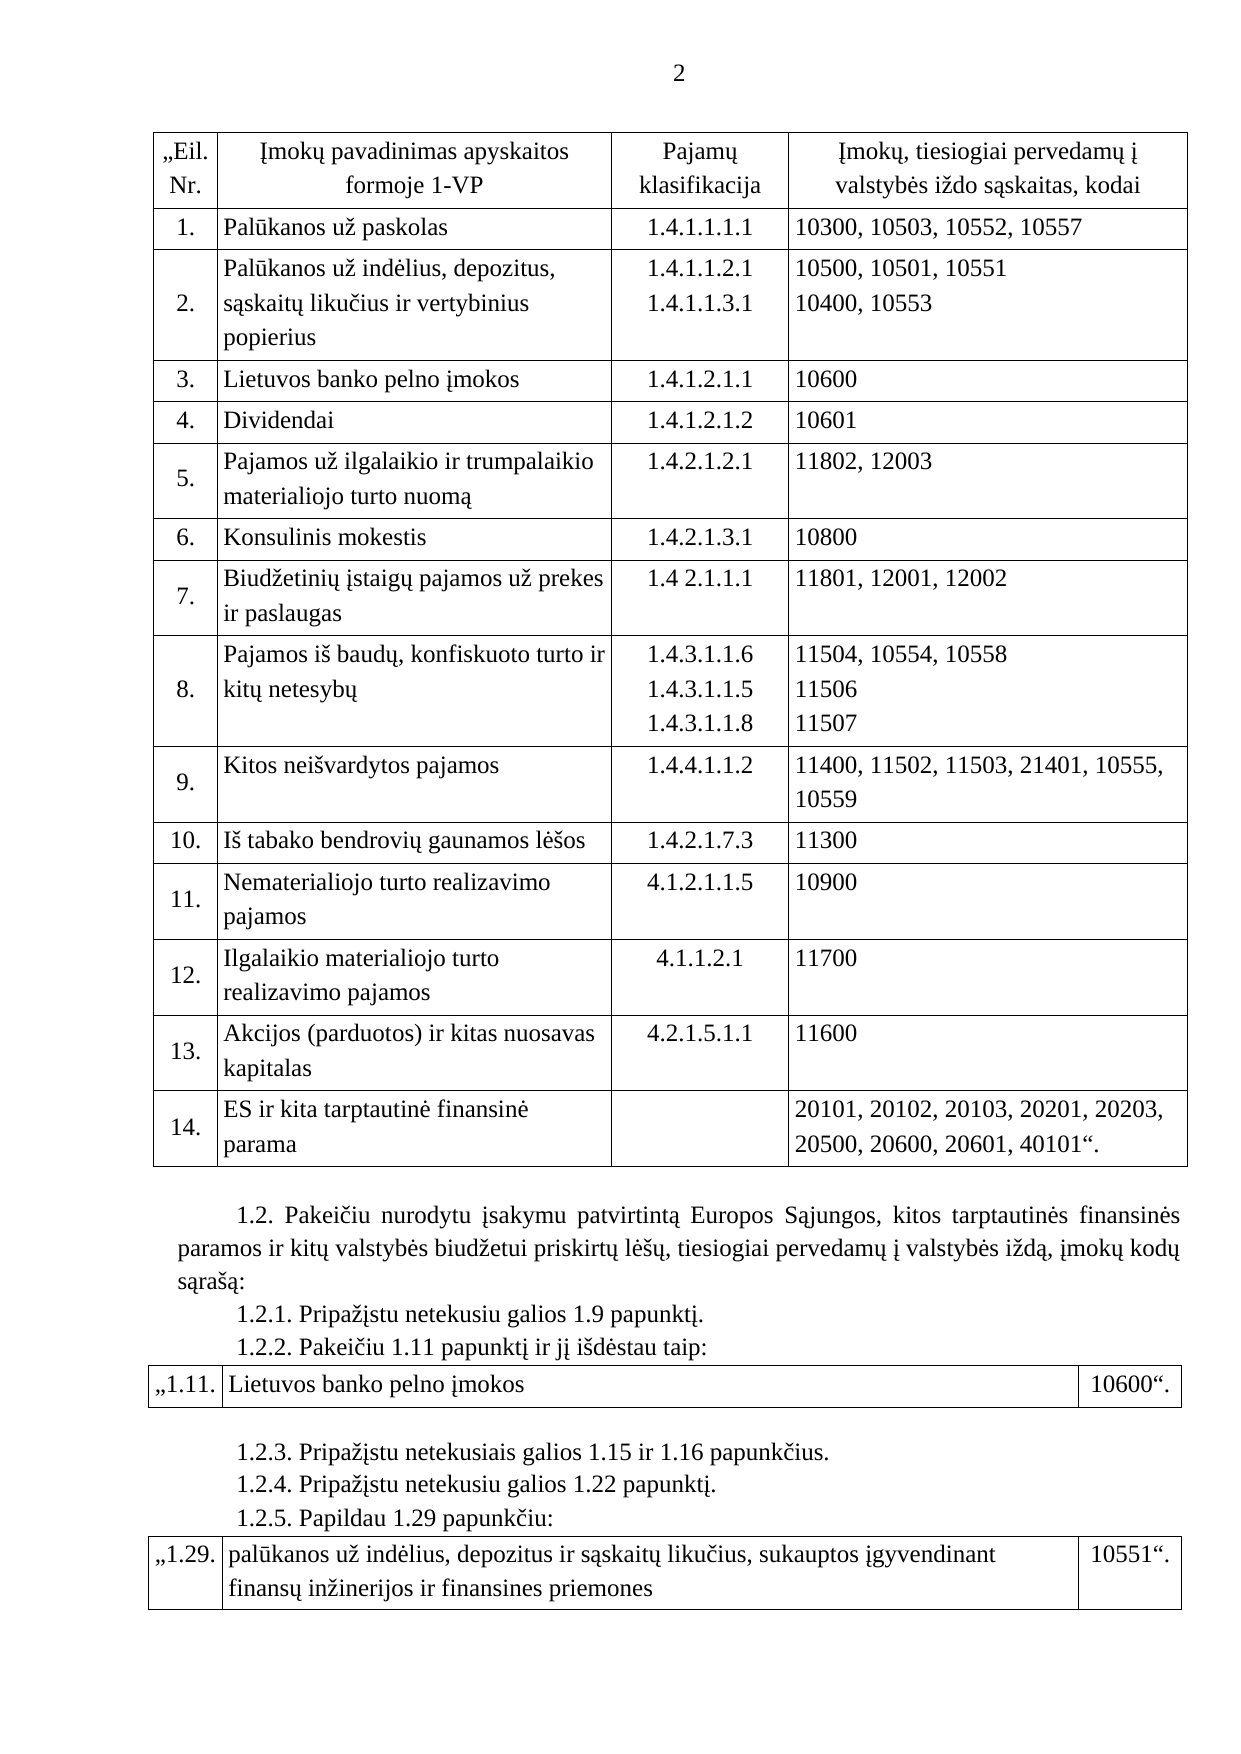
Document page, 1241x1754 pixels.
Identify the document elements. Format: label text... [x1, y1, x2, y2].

table_cell 11600 [789, 1016, 1187, 1090]
table_header palūkanos už indėlius, depozitus ir sąskaitų likučius, sukauptos įgyvendinant finansų inžinerijos ir finansines priemones [223, 1537, 1078, 1608]
table_cell 9. [154, 747, 217, 822]
table_header Įmokų, tiesiogiai pervedamų į valstybės iždo sąskaitas, kodai [789, 133, 1187, 208]
table_cell 1.4.3.1.1.6 1.4.3.1.1.5 1.4.3.1.1.8 [612, 636, 788, 746]
table_cell 1.4.1.2.1.1 [612, 361, 788, 401]
table_cell Konsulinis mokestis [218, 519, 611, 559]
table_header „Eil. Nr. [154, 133, 217, 208]
table_cell 11801, 12001, 12002 [789, 561, 1187, 635]
table_cell 11. [154, 864, 217, 939]
table_cell 2. [154, 250, 217, 360]
table_cell 10601 [789, 402, 1187, 442]
table_cell [612, 1091, 788, 1166]
table_cell Ilgalaikio materialiojo turto realizavimo pajamos [218, 940, 611, 1014]
table_cell 1.4.2.1.2.1 [612, 444, 788, 518]
table_cell 11300 [789, 823, 1187, 863]
table_header „1.29. [149, 1537, 222, 1608]
table_header „1.11. [149, 1366, 222, 1407]
table_cell 1.4.2.1.3.1 [612, 519, 788, 559]
table_cell Akcijos (parduotos) ir kitas nuosavas kapitalas [218, 1016, 611, 1090]
table_cell 4.1.2.1.1.5 [612, 864, 788, 939]
table_cell 3. [154, 361, 217, 401]
table_header 10600“. [1079, 1366, 1181, 1407]
table_cell 1.4.4.1.1.2 [612, 747, 788, 822]
table_cell Pajamos už ilgalaikio ir trumpalaikio materialiojo turto nuomą [218, 444, 611, 518]
table_cell ES ir kita tarptautinė finansinė parama [218, 1091, 611, 1166]
table_cell 5. [154, 444, 217, 518]
table_cell Biudžetinių įstaigų pajamos už prekes ir paslaugas [218, 561, 611, 635]
table_cell 1.4.1.1.2.1 1.4.1.1.3.1 [612, 250, 788, 360]
table_cell 10300, 10503, 10552, 10557 [789, 209, 1187, 249]
table_header 10551“. [1079, 1537, 1181, 1608]
table_cell Pajamos iš baudų, konfiskuoto turto ir kitų netesybų [218, 636, 611, 746]
text 1.2. Pakeičiu nurodytu įsakymu patvirtintą Europos Sąjungos, kitos tarptautinės finansinės paramos ir kitų valstybės biudžetui priskirtų lėšų, tiesiogiai pervedamų į valstybės iždą, įmokų kodų sąrašą: [177, 1200, 1181, 1295]
table_cell 4.1.1.2.1 [612, 940, 788, 1014]
text 1.2.1. Pripažįstu netekusiu galios 1.9 papunktį. [177, 1299, 1181, 1328]
table_cell 11400, 11502, 11503, 21401, 10555, 10559 [789, 747, 1187, 822]
table_cell 10500, 10501, 10551 10400, 10553 [789, 250, 1187, 360]
table_header Įmokų pavadinimas apyskaitos formoje 1-VP [218, 133, 611, 208]
table_header Pajamų klasifikacija [612, 133, 788, 208]
table_cell 20101, 20102, 20103, 20201, 20203, 20500, 20600, 20601, 40101“. [789, 1091, 1187, 1166]
table_cell 1.4.1.1.1.1 [612, 209, 788, 249]
table_header Lietuvos banko pelno įmokos [223, 1366, 1078, 1407]
table_cell 7. [154, 561, 217, 635]
table_cell 11802, 12003 [789, 444, 1187, 518]
text 1.2.2. Pakeičiu 1.11 papunktį ir jį išdėstau taip: [236, 1332, 1181, 1361]
table_cell Palūkanos už paskolas [218, 209, 611, 249]
table_cell 1.4.1.2.1.2 [612, 402, 788, 442]
table_cell Iš tabako bendrovių gaunamos lėšos [218, 823, 611, 863]
table_cell Nematerialiojo turto realizavimo pajamos [218, 864, 611, 939]
table_cell 8. [154, 636, 217, 746]
table_cell 10900 [789, 864, 1187, 939]
table_cell 10800 [789, 519, 1187, 559]
table_cell Lietuvos banko pelno įmokos [218, 361, 611, 401]
table_cell 11700 [789, 940, 1187, 1014]
table_cell Dividendai [218, 402, 611, 442]
table_cell 4.2.1.5.1.1 [612, 1016, 788, 1090]
table_cell 10600 [789, 361, 1187, 401]
table_cell 12. [154, 940, 217, 1014]
table_cell 13. [154, 1016, 217, 1090]
table_cell 11504, 10554, 10558 11506 11507 [789, 636, 1187, 746]
text 1.2.4. Pripažįstu netekusiu galios 1.22 papunktį. [177, 1469, 1181, 1498]
table_cell 1.4 2.1.1.1 [612, 561, 788, 635]
table_cell 14. [154, 1091, 217, 1166]
table_cell 4. [154, 402, 217, 442]
table_cell 1.4.2.1.7.3 [612, 823, 788, 863]
table_cell 6. [154, 519, 217, 559]
table_cell Kitos neišvardytos pajamos [218, 747, 611, 822]
table_cell 10. [154, 823, 217, 863]
table_cell Palūkanos už indėlius, depozitus, sąskaitų likučius ir vertybinius popierius [218, 250, 611, 360]
text 1.2.5. Papildau 1.29 papunkčiu: [236, 1503, 1181, 1531]
table_cell 1. [154, 209, 217, 249]
text 1.2.3. Pripažįstu netekusiais galios 1.15 ir 1.16 papunkčius. [177, 1437, 1181, 1465]
